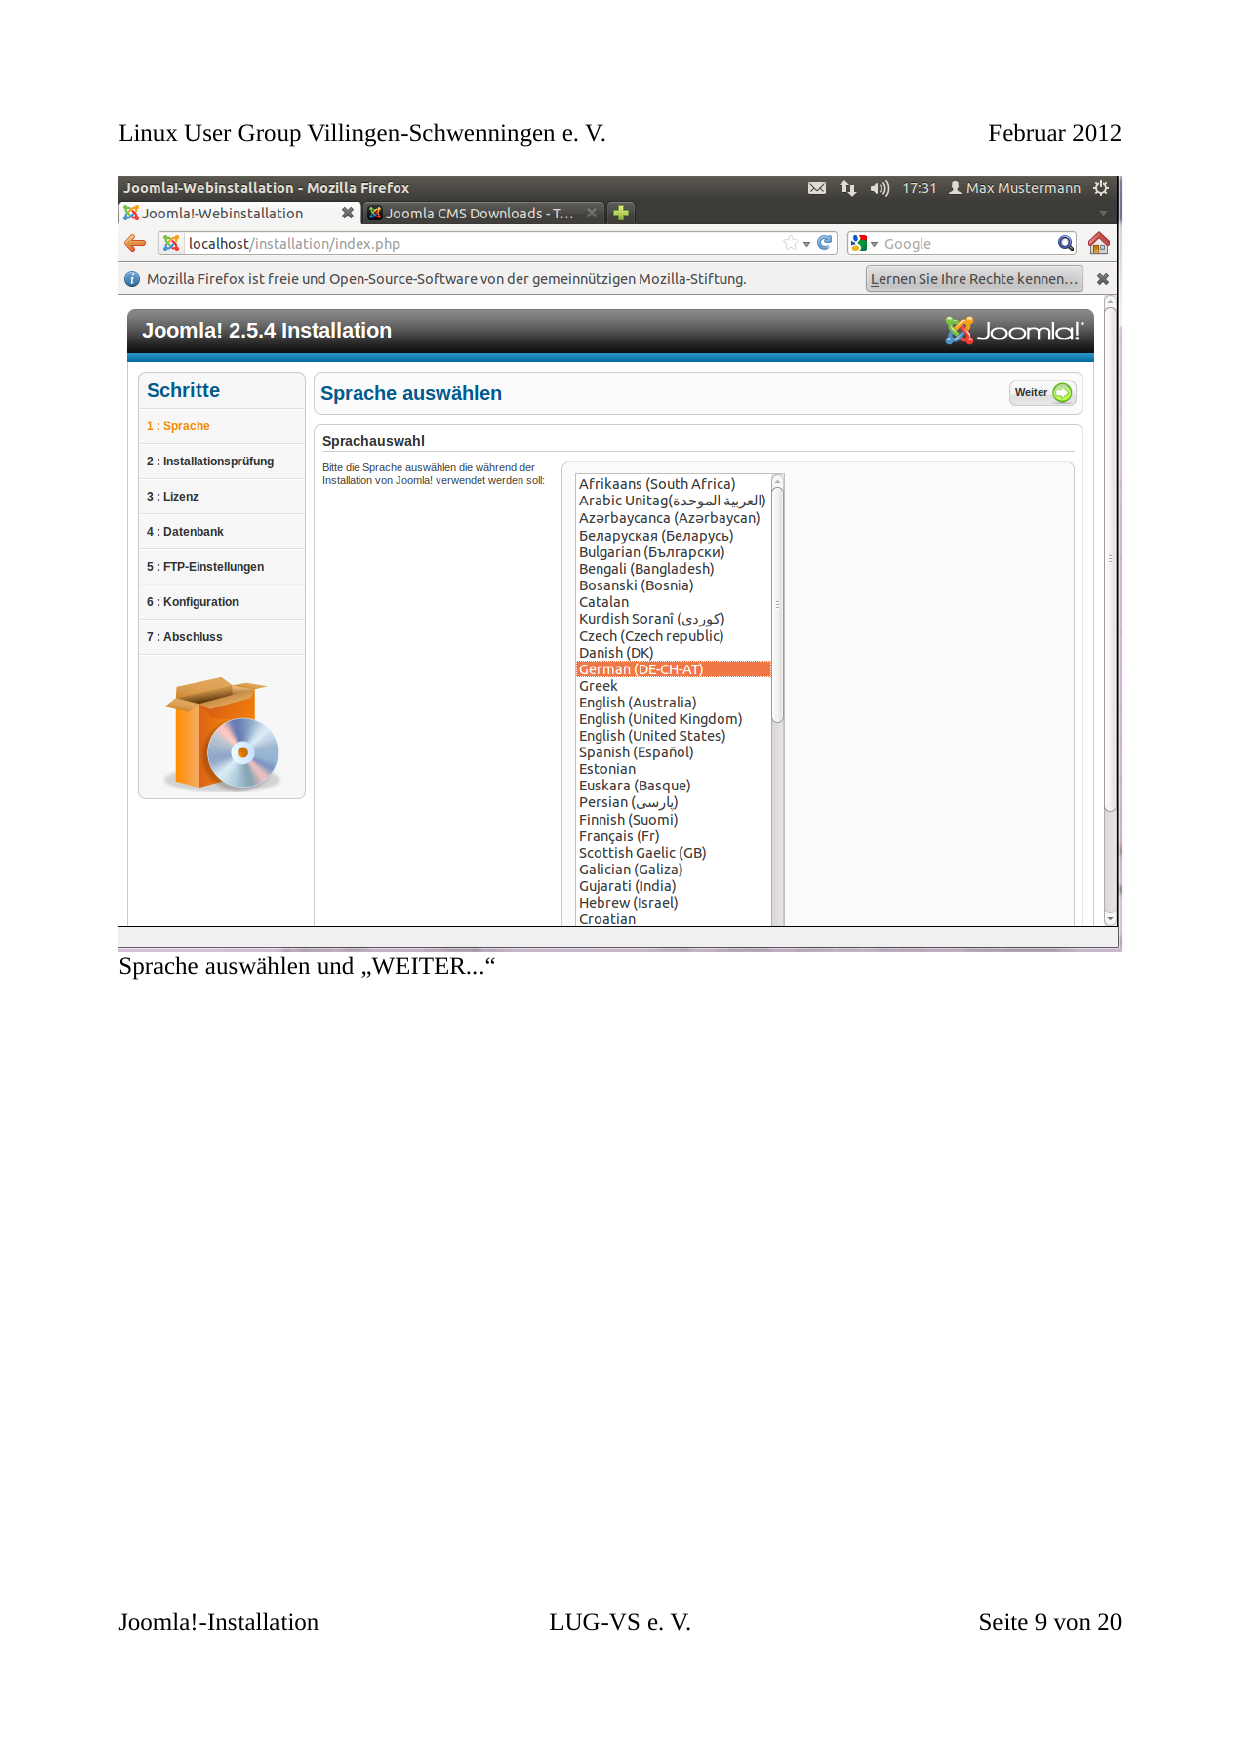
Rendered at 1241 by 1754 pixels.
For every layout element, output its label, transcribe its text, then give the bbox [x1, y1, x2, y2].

picture [118, 176, 1123, 952]
text Sprache auswählen und „WEITER...“ [118, 952, 1122, 980]
